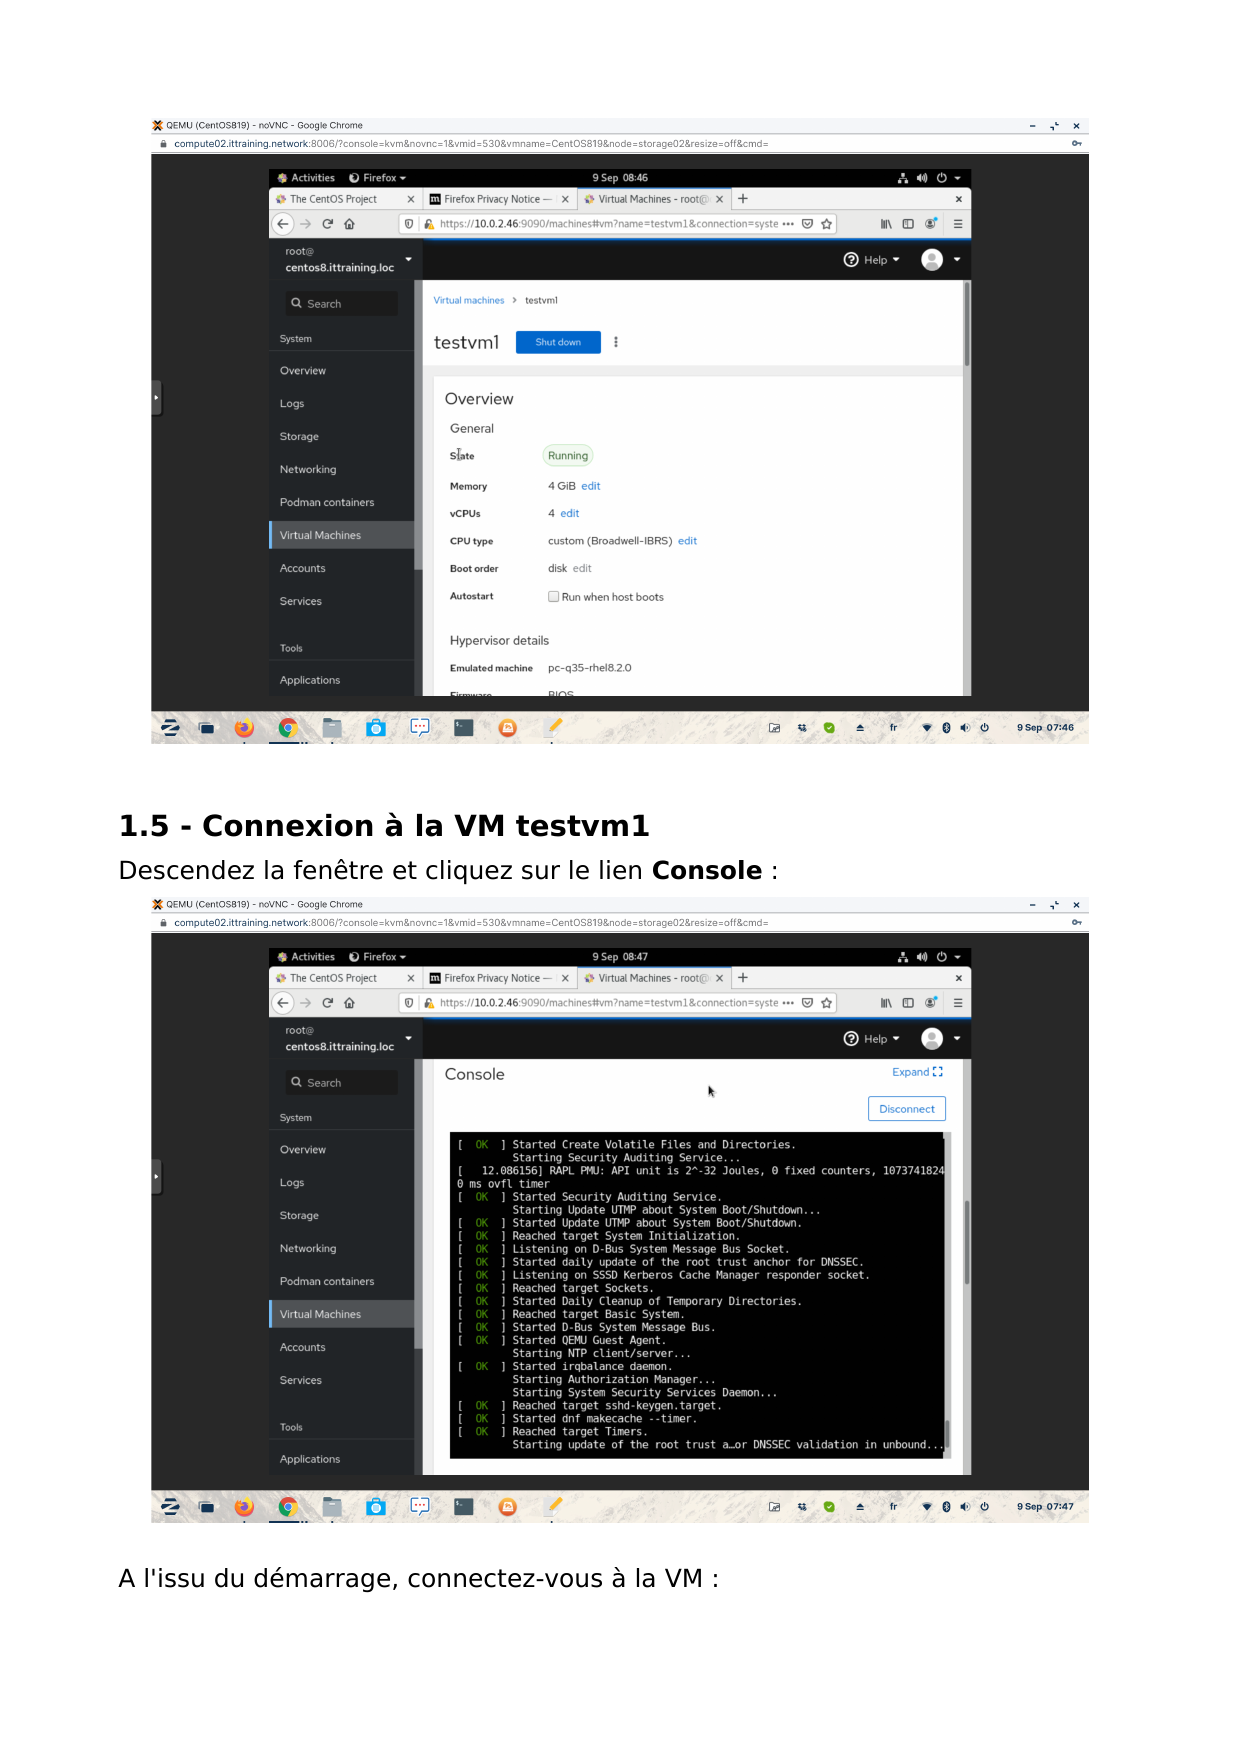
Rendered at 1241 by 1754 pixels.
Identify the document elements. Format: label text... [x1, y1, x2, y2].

text Descendez la fenêtre et cliquez sur le lien Console : [118, 856, 1122, 885]
picture [151, 897, 1089, 1523]
text A l'issu du démarrage, connectez-vous à la VM : [118, 1564, 1122, 1594]
subtitle 1.5 - Connexion à la VM testvm1 [118, 810, 1122, 844]
picture [151, 118, 1089, 744]
